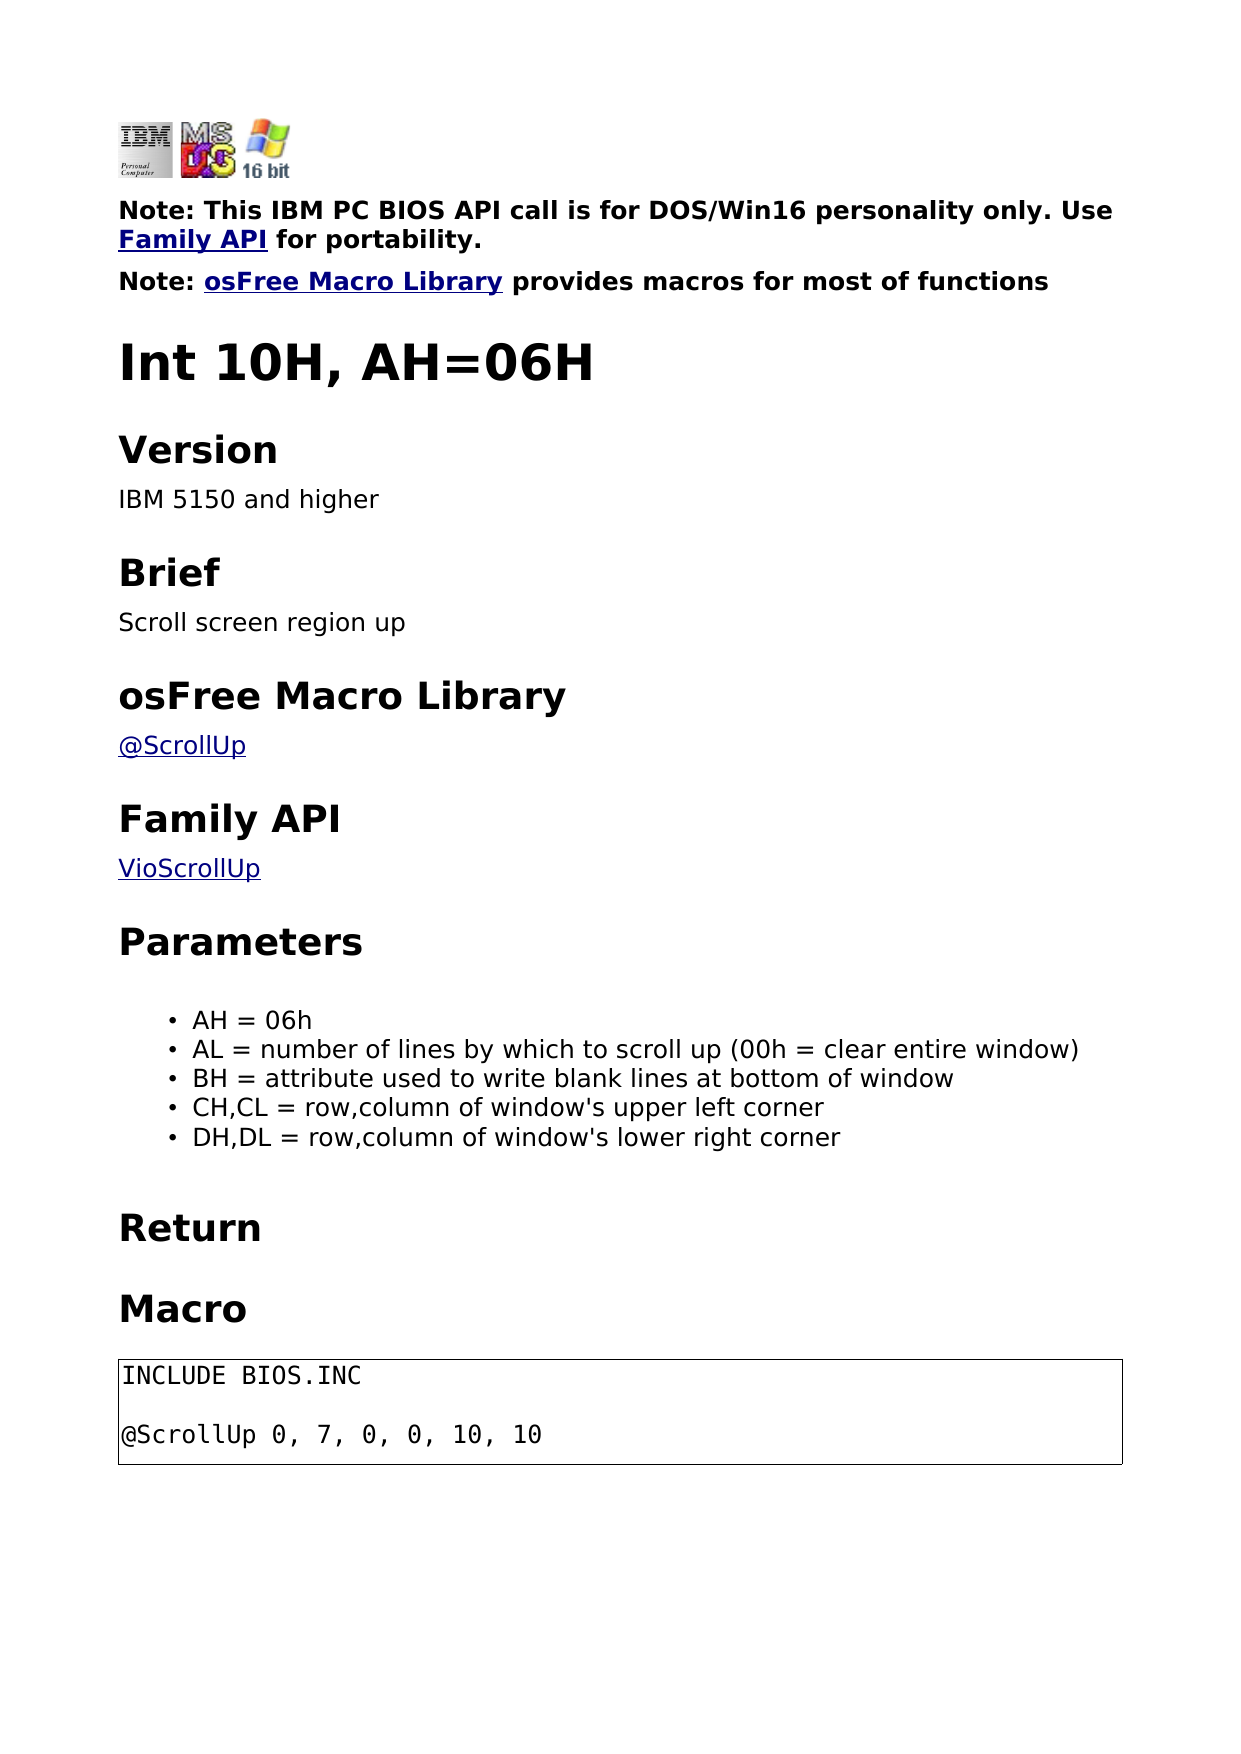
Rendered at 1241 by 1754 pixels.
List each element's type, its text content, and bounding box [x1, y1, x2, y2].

subtitle Brief [118, 552, 1122, 596]
list DH,DL = row,column of window's lower right corner [177, 1123, 1122, 1152]
subtitle Return [118, 1206, 1122, 1250]
table_header INCLUDE BIOS.INC @ScrollUp 0, 7, 0, 0, 10, 10 [119, 1360, 1122, 1464]
text @ScrollUp [118, 731, 1122, 760]
subtitle Int 10H, AH=06H [118, 333, 1122, 392]
text Note: This IBM PC BIOS API call is for DOS/Win16 personality only. Use Family API for portability. [118, 196, 1122, 254]
list CH,CL = row,column of window's upper left corner [177, 1093, 1122, 1123]
subtitle Version [118, 429, 1122, 473]
subtitle Parameters [118, 920, 1122, 964]
text Scroll screen region up [118, 608, 1122, 637]
picture [180, 122, 236, 178]
text IBM 5150 and higher [118, 485, 1122, 514]
text Note: osFree Macro Library provides macros for most of functions [118, 267, 1122, 296]
list AL = number of lines by which to scroll up (00h = clear entire window) [177, 1035, 1122, 1064]
picture [118, 122, 173, 178]
subtitle Macro [118, 1287, 1122, 1331]
text VioScrollUp [118, 854, 1122, 883]
list AH = 06h [177, 1006, 1122, 1035]
list BH = attribute used to write blank lines at bottom of window [177, 1064, 1122, 1093]
picture [243, 118, 291, 178]
subtitle osFree Macro Library [118, 675, 1122, 718]
subtitle Family API [118, 798, 1122, 841]
